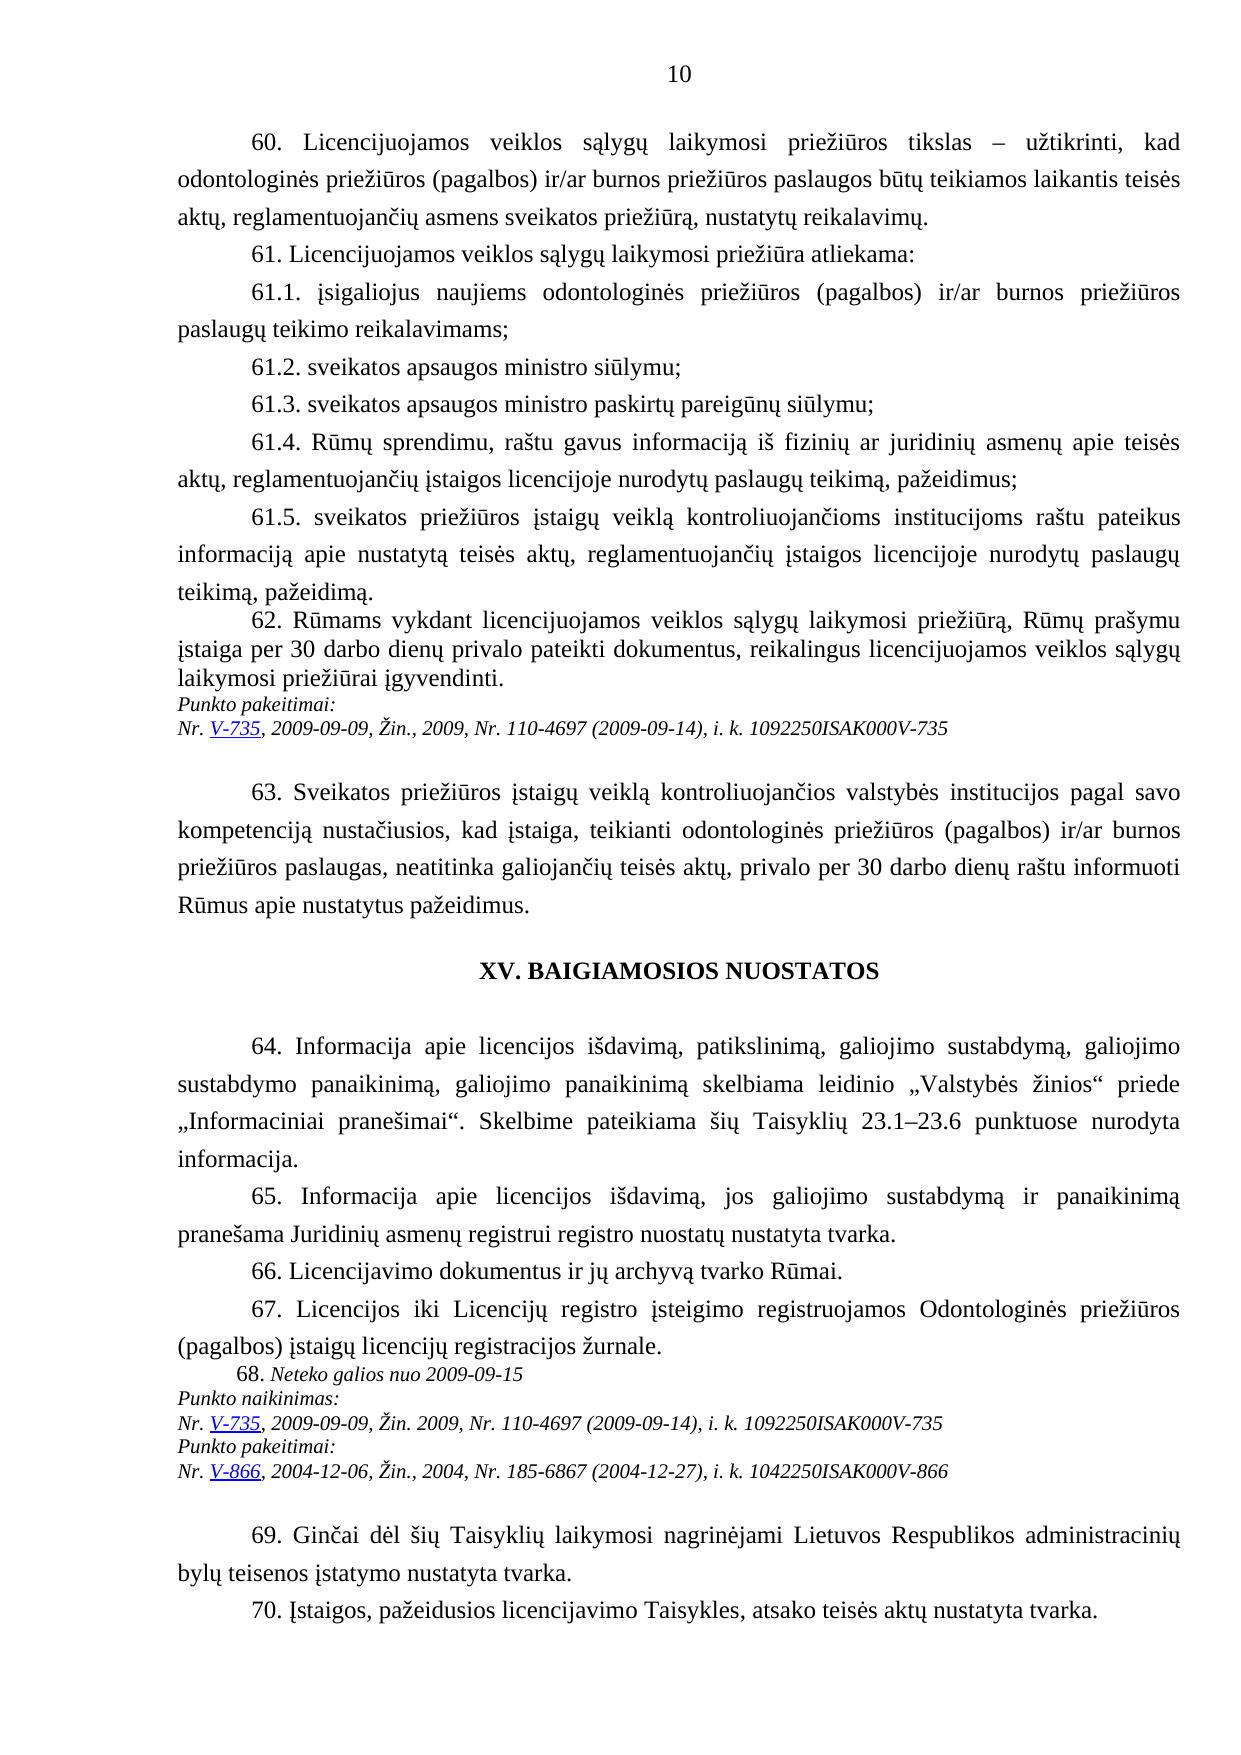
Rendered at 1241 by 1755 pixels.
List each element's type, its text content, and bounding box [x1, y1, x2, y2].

text 61. Licencijuojamos veiklos sąlygų laikymosi priežiūra atliekama: [177, 231, 1181, 268]
text Nr. V-735, 2009-09-09, Žin., 2009, Nr. 110-4697 (2009-09-14), i. k. 1092250ISAK000V-735 [177, 716, 1181, 740]
text 68. Neteko galios nuo 2009-09-15 [177, 1360, 1181, 1386]
text XV. BAIGIAMOSIOS NUOSTATOS [177, 956, 1181, 985]
text 69. Ginčai dėl šių Taisyklių laikymosi nagrinėjami Lietuvos Respublikos administracinių bylų teisenos įstatymo nustatyta tvarka. [177, 1511, 1181, 1586]
text Nr. V-866, 2004-12-06, Žin., 2004, Nr. 185-6867 (2004-12-27), i. k. 1042250ISAK000V-866 [177, 1458, 1181, 1483]
text 61.4. Rūmų sprendimu, raštu gavus informaciją iš fizinių ar juridinių asmenų apie teisės aktų, reglamentuojančių įstaigos licencijoje nurodytų paslaugų teikimą, pažeidimus; [177, 418, 1181, 493]
text 67. Licencijos iki Licencijų registro įsteigimo registruojamos Odontologinės priežiūros (pagalbos) įstaigų licencijų registracijos žurnale. [177, 1285, 1181, 1360]
text Punkto pakeitimai: [177, 1434, 1181, 1458]
text Punkto naikinimas: [177, 1386, 1181, 1410]
text Nr. V-735, 2009-09-09, Žin. 2009, Nr. 110-4697 (2009-09-14), i. k. 1092250ISAK000V-735 [177, 1410, 1181, 1434]
text 60. Licencijuojamos veiklos sąlygų laikymosi priežiūros tikslas – užtikrinti, kad odontologinės priežiūros (pagalbos) ir/ar burnos priežiūros paslaugos būtų teikiamos laikantis teisės aktų, reglamentuojančių asmens sveikatos priežiūrą, nustatytų reikalavimų. [177, 118, 1181, 231]
text 65. Informacija apie licencijos išdavimą, jos galiojimo sustabdymą ir panaikinimą pranešama Juridinių asmenų registrui registro nuostatų nustatyta tvarka. [177, 1172, 1181, 1247]
text 61.2. sveikatos apsaugos ministro siūlymu; [177, 343, 1181, 381]
text 66. Licencijavimo dokumentus ir jų archyvą tvarko Rūmai. [177, 1247, 1181, 1285]
text 70. Įstaigos, pažeidusios licencijavimo Taisykles, atsako teisės aktų nustatyta tvarka. [177, 1586, 1181, 1624]
text 64. Informacija apie licencijos išdavimą, patikslinimą, galiojimo sustabdymą, galiojimo sustabdymo panaikinimą, galiojimo panaikinimą skelbiama leidinio „Valstybės žinios“ priede „Informaciniai pranešimai“. Skelbime pateikiama šių Taisyklių 23.1–23.6 punktuose nurodyta informacija. [177, 1022, 1181, 1172]
text Punkto pakeitimai: [177, 692, 1181, 716]
text 63. Sveikatos priežiūros įstaigų veiklą kontroliuojančios valstybės institucijos pagal savo kompetenciją nustačiusios, kad įstaiga, teikianti odontologinės priežiūros (pagalbos) ir/ar burnos priežiūros paslaugas, neatitinka galiojančių teisės aktų, privalo per 30 darbo dienų raštu informuoti Rūmus apie nustatytus pažeidimus. [177, 769, 1181, 919]
text 61.1. įsigaliojus naujiems odontologinės priežiūros (pagalbos) ir/ar burnos priežiūros paslaugų teikimo reikalavimams; [177, 268, 1181, 343]
text 61.3. sveikatos apsaugos ministro paskirtų pareigūnų siūlymu; [177, 381, 1181, 418]
text 62. Rūmams vykdant licencijuojamos veiklos sąlygų laikymosi priežiūrą, Rūmų prašymu įstaiga per 30 darbo dienų privalo pateikti dokumentus, reikalingus licencijuojamos veiklos sąlygų laikymosi priežiūrai įgyvendinti. [177, 606, 1181, 692]
text 61.5. sveikatos priežiūros įstaigų veiklą kontroliuojančioms institucijoms raštu pateikus informaciją apie nustatytą teisės aktų, reglamentuojančių įstaigos licencijoje nurodytų paslaugų teikimą, pažeidimą. [177, 493, 1181, 606]
